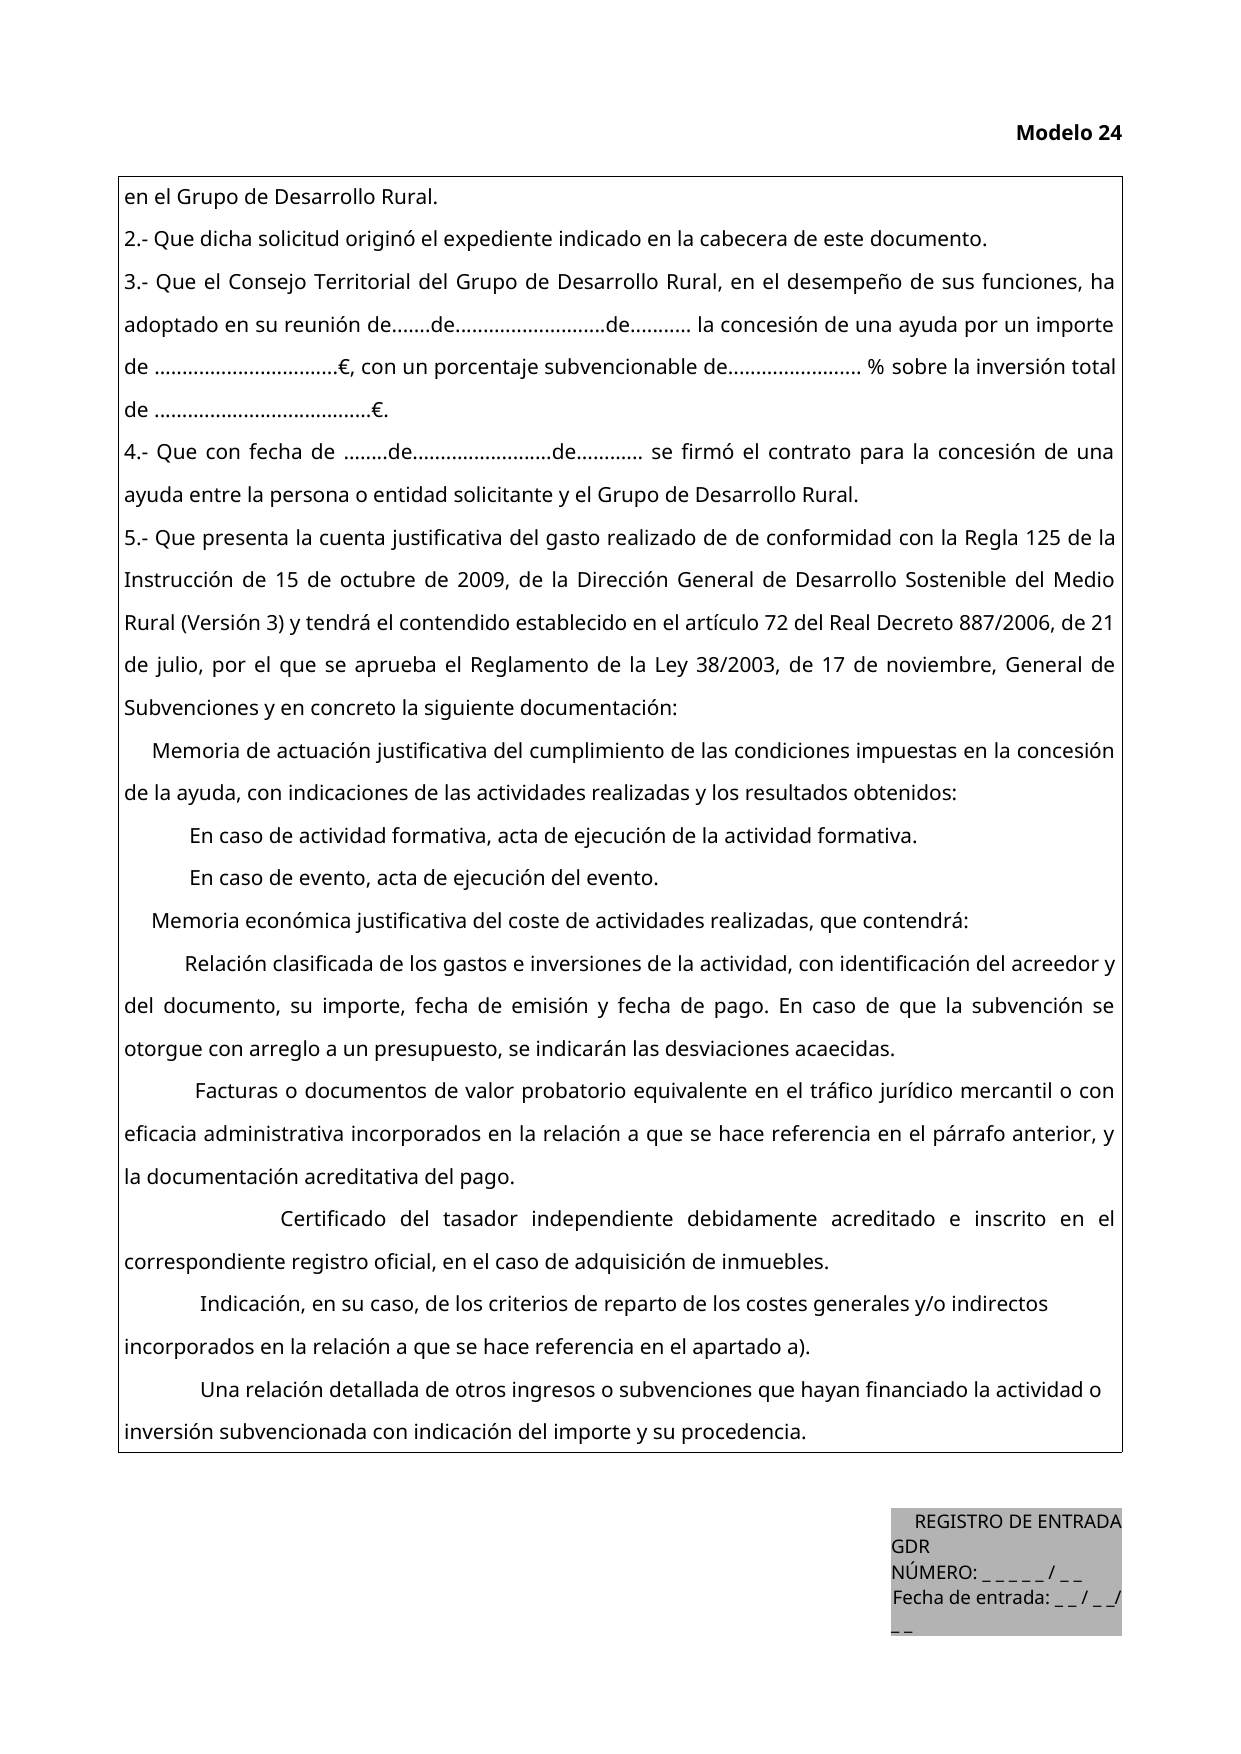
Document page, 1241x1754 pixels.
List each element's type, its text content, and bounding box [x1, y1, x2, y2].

table_cell en el Grupo de Desarrollo Rural. 2.- Que dicha solicitud originó el expediente indicado en la cabecera de este documento. 3.- Que el Consejo Territorial del Grupo de Desarrollo Rural, en el desempeño de sus funciones, ha adoptado en su reunión de.......de...........................de........... la concesión de una ayuda por un importe de …..............................€, con un porcentaje subvencionable de........................ % sobre la inversión total de .......................................€. 4.- Que con fecha de ….....de.........................de............ se firmó el contrato para la concesión de una ayuda entre la persona o entidad solicitante y el Grupo de Desarrollo Rural. 5.- Que presenta la cuenta justificativa del gasto realizado de de conformidad con la Regla 125 de la Instrucción de 15 de octubre de 2009, de la Dirección General de Desarrollo Sostenible del Medio Rural (Versión 3) y tendrá el contendido establecido en el artículo 72 del Real Decreto 887/2006, de 21 de julio, por el que se aprueba el Reglamento de la Ley 38/2003, de 17 de noviembre, General de Subvenciones y en concreto la siguiente documentación: Memoria de actuación justificativa del cumplimiento de las condiciones impuestas en la concesión de la ayuda, con indicaciones de las actividades realizadas y los resultados obtenidos: En caso de actividad formativa, acta de ejecución de la actividad formativa. En caso de evento, acta de ejecución del evento. Memoria económica justificativa del coste de actividades realizadas, que contendrá: Relación clasificada de los gastos e inversiones de la actividad, con identificación del acreedor y del documento, su importe, fecha de emisión y fecha de pago. En caso de que la subvención se otorgue con arreglo a un presupuesto, se indicarán las desviaciones acaecidas. Facturas o documentos de valor probatorio equivalente en el tráfico jurídico mercantil o con eficacia administrativa incorporados en la relación a que se hace referencia en el párrafo anterior, y la documentación acreditativa del pago. Certificado del tasador independiente debidamente acreditado e inscrito en el correspondiente registro oficial, en el caso de adquisición de inmuebles. Indicación, en su caso, de los criterios de reparto de los costes generales y/o indirectos incorporados en la relación a que se hace referencia en el apartado a). Una relación detallada de otros ingresos o subvenciones que hayan financiado la actividad o inversión subvencionada con indicación del importe y su procedencia. [119, 177, 1122, 1452]
